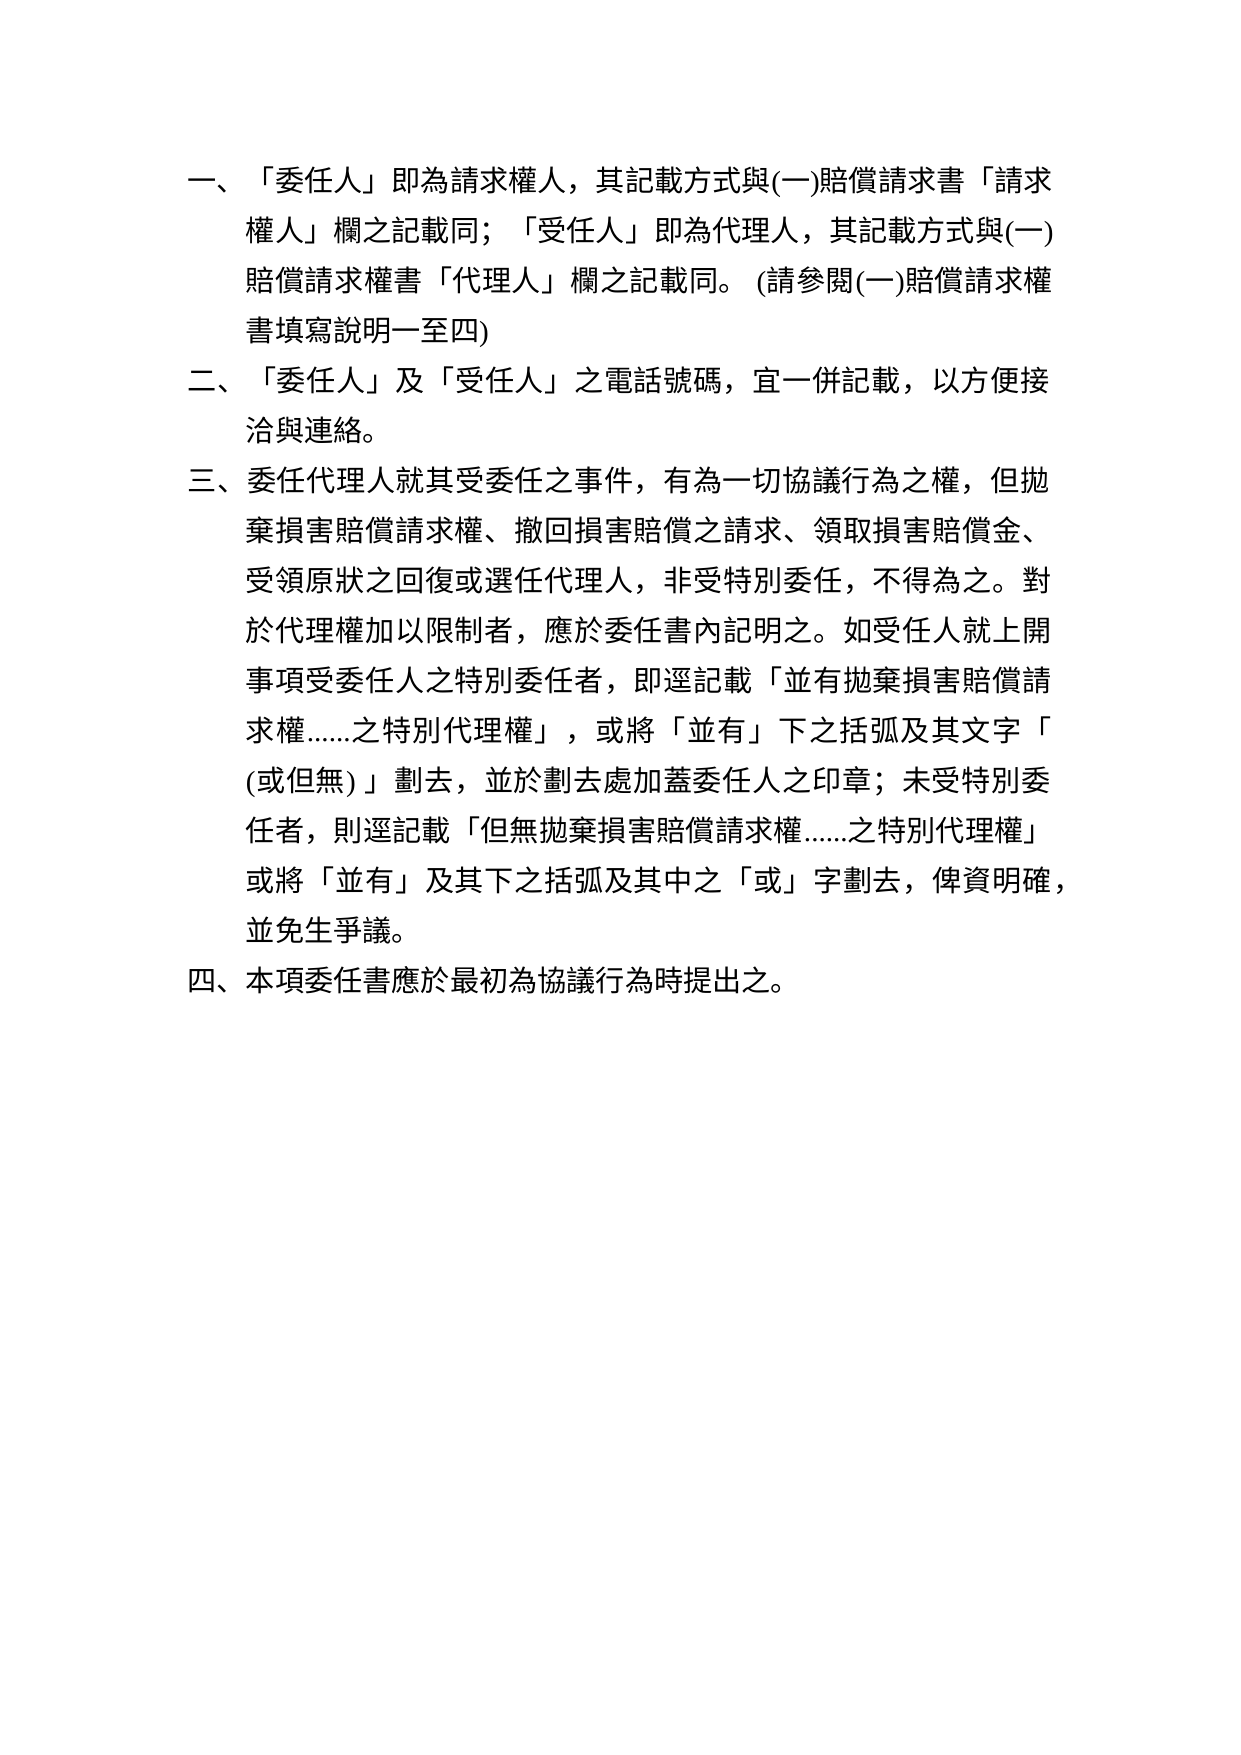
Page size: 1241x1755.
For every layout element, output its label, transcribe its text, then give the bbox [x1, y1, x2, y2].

text 一、「委任人」即為請求權人，其記載方式與(一)賠償請求書「請求權人」欄之記載同；「受任人」即為代理人，其記載方式與(一)賠償請求權書「代理人」欄之記載同。 (請參閱(一)賠償請求權書填寫說明一至四) [187, 150, 1053, 350]
text 四、本項委任書應於最初為協議行為時提出之。 [187, 950, 1053, 1000]
text 二、「委任人」及「受任人」之電話號碼，宜一併記載，以方便接洽與連絡。 [187, 350, 1053, 450]
text 三、委任代理人就其受委任之事件，有為一切協議行為之權，但拋棄損害賠償請求權、撤回損害賠償之請求、領取損害賠償金、受領原狀之回復或選任代理人，非受特別委任，不得為之。對於代理權加以限制者，應於委任書內記明之。如受任人就上開事項受委任人之特別委任者，即逕記載「並有拋棄損害賠償請求權......之特別代理權」，或將「並有」下之括弧及其文字「 (或但無) 」劃去，並於劃去處加蓋委任人之印章；未受特別委任者，則逕記載「但無拋棄損害賠償請求權......之特別代理權」，或將「並有」及其下之括弧及其中之「或」字劃去，俾資明確，並免生爭議。 [187, 450, 1053, 950]
